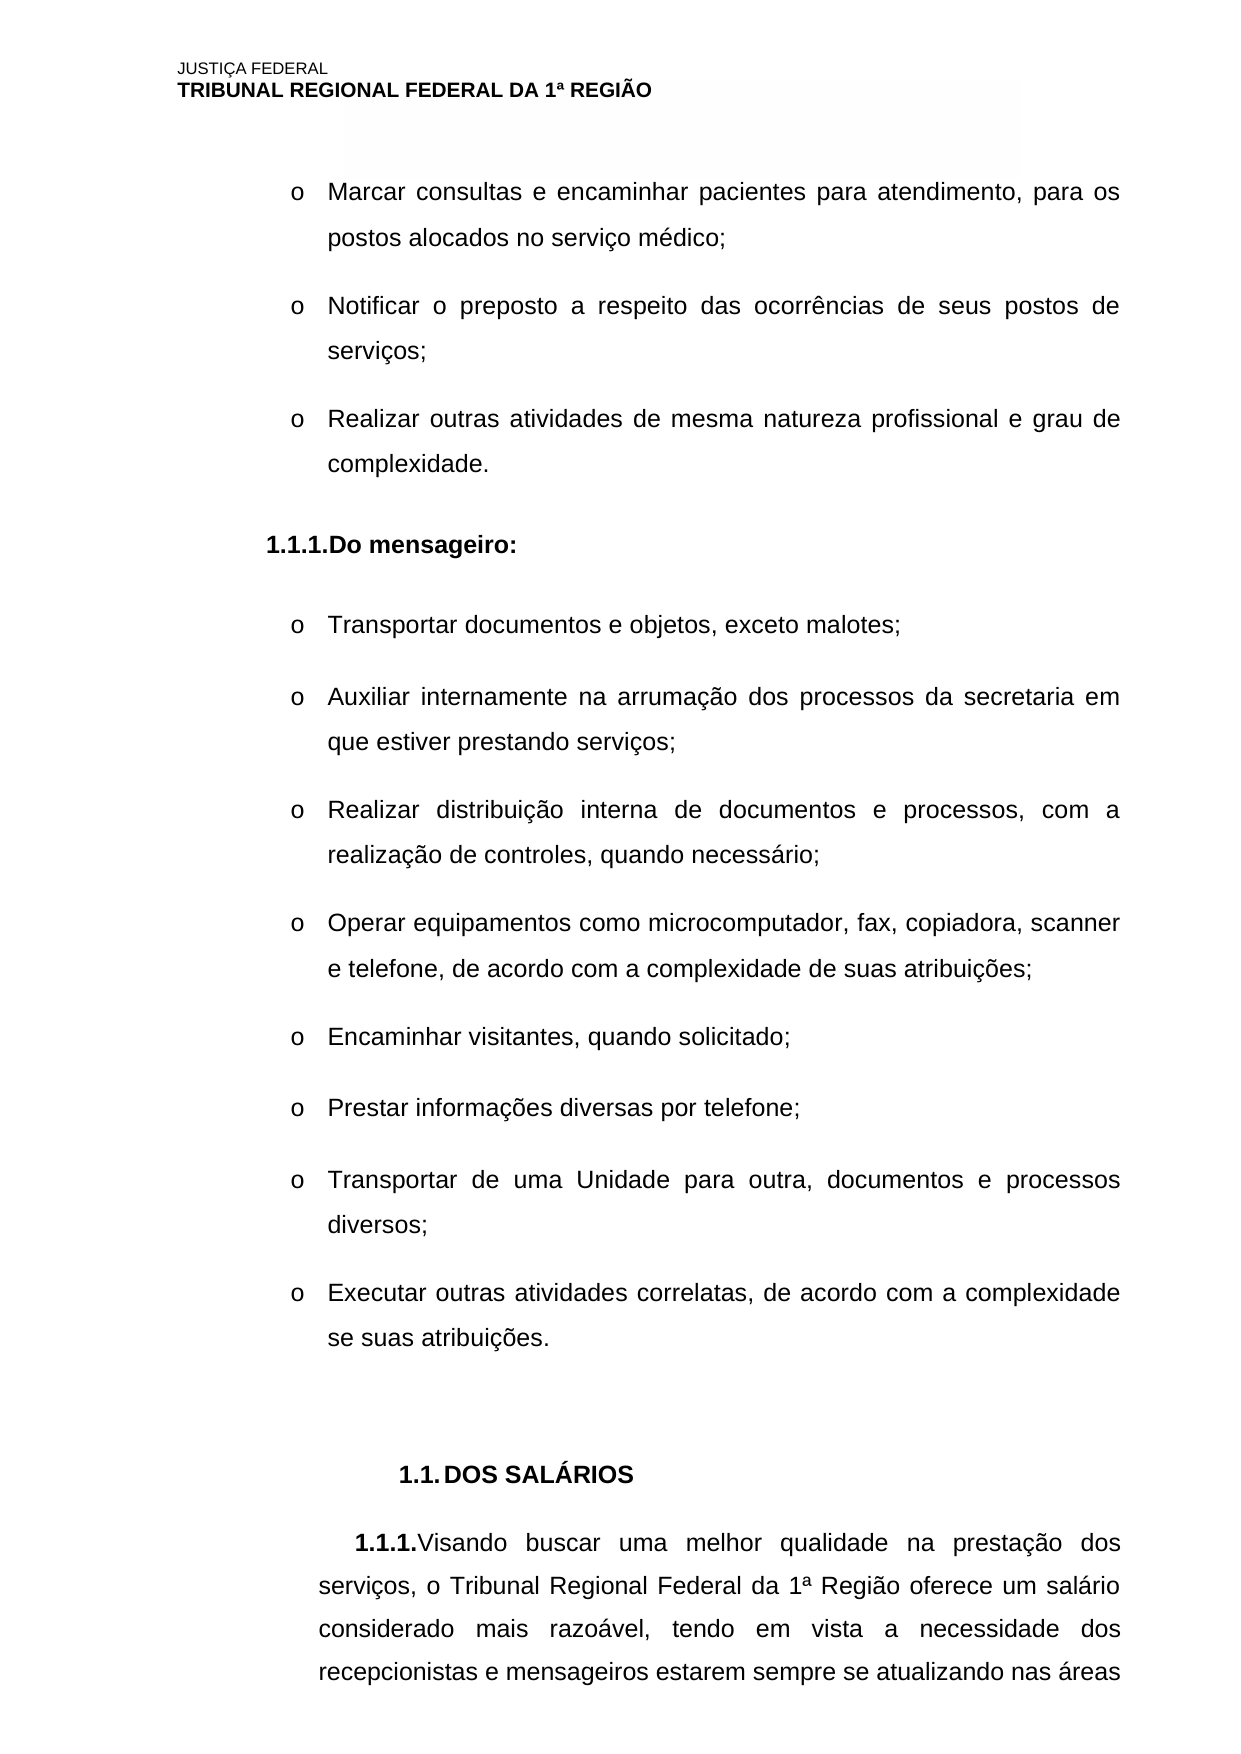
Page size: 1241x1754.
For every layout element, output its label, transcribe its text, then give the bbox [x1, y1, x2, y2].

list Notificar o preposto a respeito das ocorrências de seus postos de serviços; [290, 291, 1122, 365]
list DOS SALÁRIOS [399, 1459, 1122, 1488]
list Do mensageiro: [266, 529, 1122, 558]
list Auxiliar internamente na arrumação dos processos da secretaria em que estiver prestando serviços; [290, 682, 1122, 756]
list Executar outras atividades correlatas, de acordo com a complexidade se suas atribuições. [290, 1278, 1122, 1352]
list Transportar documentos e objetos, exceto malotes; [290, 610, 1122, 641]
list Marcar consultas e encaminhar pacientes para atendimento, para os postos alocados no serviço médico; [290, 177, 1122, 251]
list Encaminhar visitantes, quando solicitado; [290, 1022, 1122, 1053]
list Prestar informações diversas por telefone; [290, 1093, 1122, 1124]
list Realizar distribuição interna de documentos e processos, com a realização de controles, quando necessário; [290, 795, 1122, 869]
list Operar equipamentos como microcomputador, fax, copiadora, scanner e telefone, de acordo com a complexidade de suas atribuições; [290, 908, 1122, 982]
list Visando buscar uma melhor qualidade na prestação dos serviços, o Tribunal Regional Federal da 1ª Região oferece um salário considerado mais razoável, tendo em vista a necessidade dos recepcionistas e mensageiros estarem sempre se atualizando nas áreas [266, 1528, 1122, 1686]
list Realizar outras atividades de mesma natureza profissional e grau de complexidade. [290, 404, 1122, 478]
list Transportar de uma Unidade para outra, documentos e processos diversos; [290, 1164, 1122, 1239]
